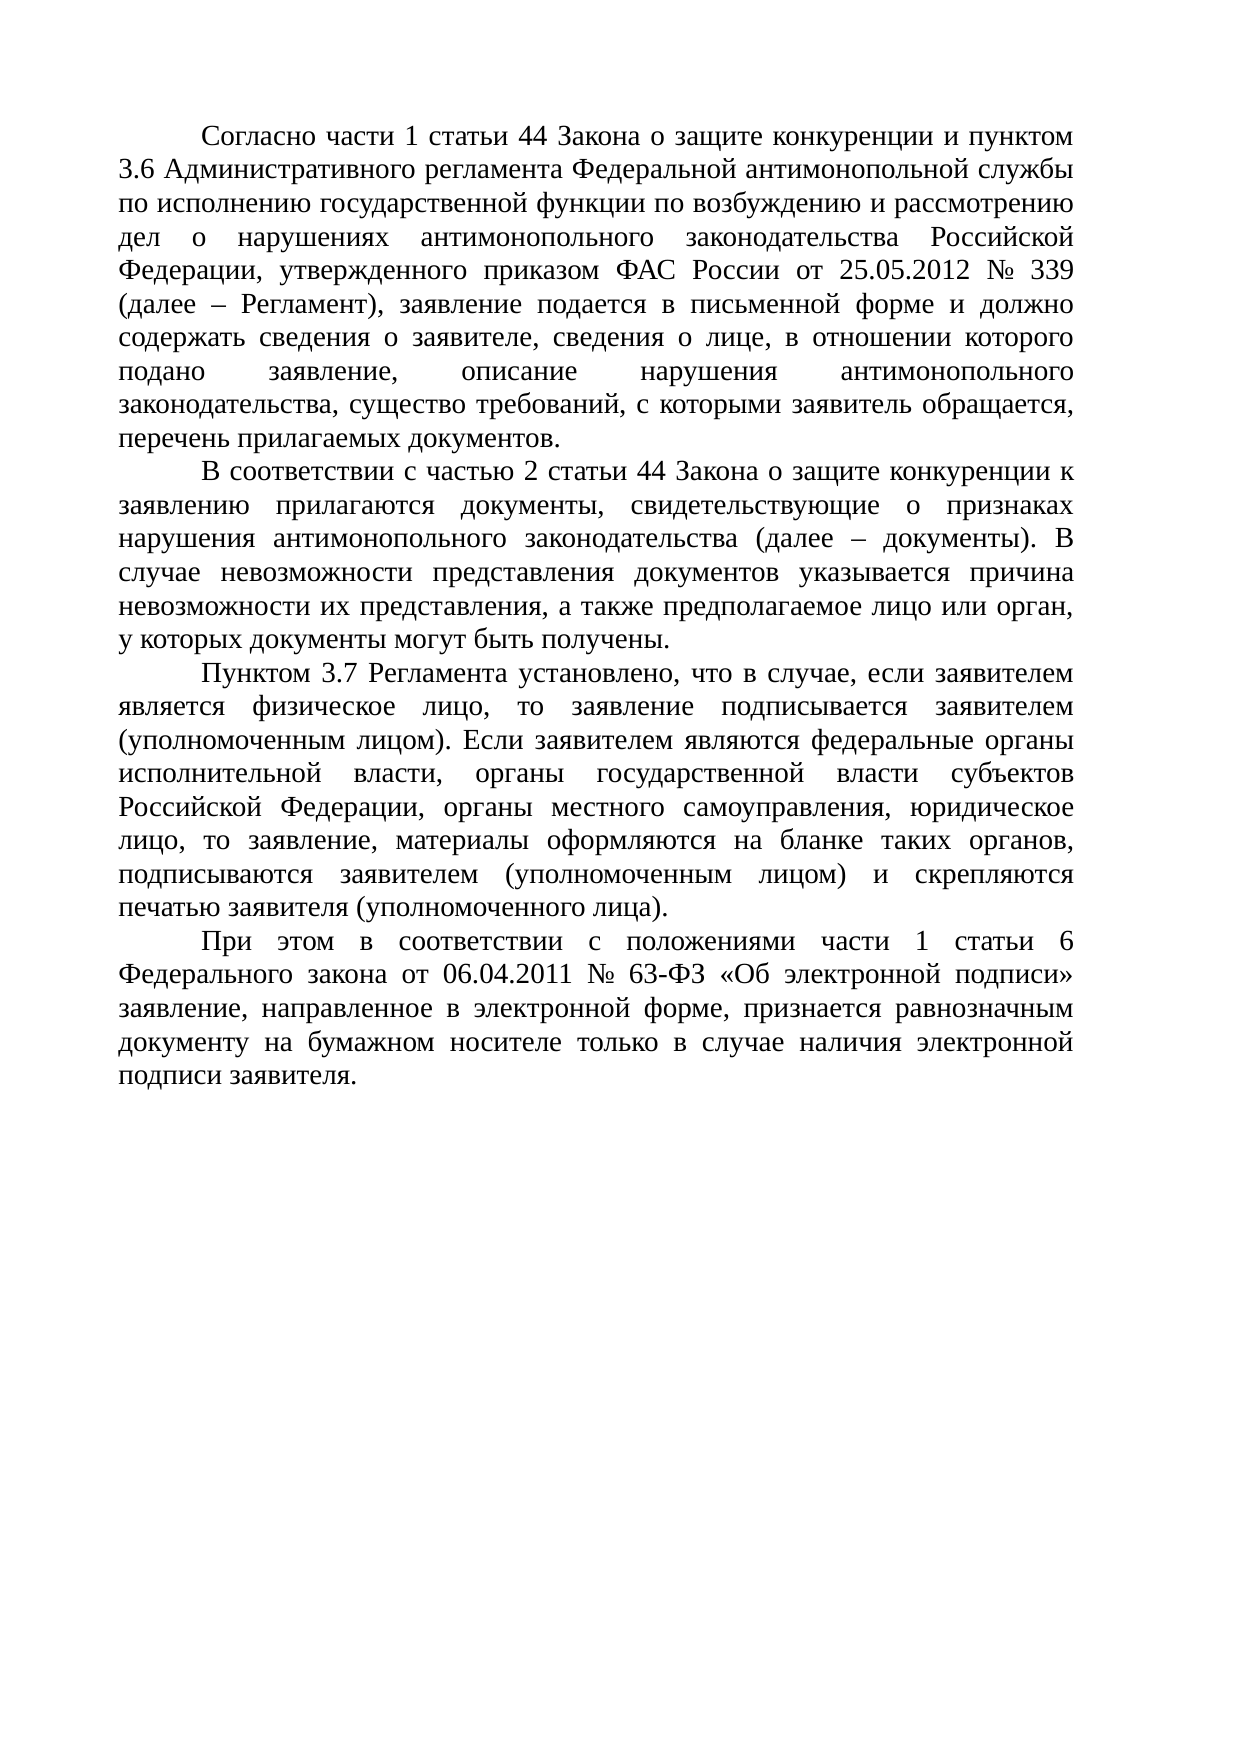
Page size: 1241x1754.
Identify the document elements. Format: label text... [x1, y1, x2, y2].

text При этом в соответствии с положениями части 1 статьи 6 Федерального закона от 06.04.2011 № 63-ФЗ «Об электронной подписи» заявление, направленное в электронной форме, признается равнозначным документу на бумажном носителе только в случае наличия электронной подписи заявителя. [118, 923, 1075, 1091]
text В соответствии с частью 2 статьи 44 Закона о защите конкуренции к заявлению прилагаются документы, свидетельствующие о признаках нарушения антимонопольного законодательства (далее – документы). В случае невозможности представления документов указывается причина невозможности их представления, а также предполагаемое лицо или орган, у которых документы могут быть получены. [118, 453, 1075, 655]
text Согласно части 1 статьи 44 Закона о защите конкуренции и пунктом 3.6 Административного регламента Федеральной антимонопольной службы по исполнению государственной функции по возбуждению и рассмотрению дел о нарушениях антимонопольного законодательства Российской Федерации, утвержденного приказом ФАС России от 25.05.2012 № 339 (далее – Регламент), заявление подается в письменной форме и должно содержать сведения о заявителе, сведения о лице, в отношении которого подано заявление, описание нарушения антимонопольного законодательства, существо требований, с которыми заявитель обращается, перечень прилагаемых документов. [118, 118, 1075, 453]
text Пунктом 3.7 Регламента установлено, что в случае, если заявителем является физическое лицо, то заявление подписывается заявителем (уполномоченным лицом). Если заявителем являются федеральные органы исполнительной власти, органы государственной власти субъектов Российской Федерации, органы местного самоуправления, юридическое лицо, то заявление, материалы оформляются на бланке таких органов, подписываются заявителем (уполномоченным лицом) и скрепляются печатью заявителя (уполномоченного лица). [118, 655, 1075, 923]
